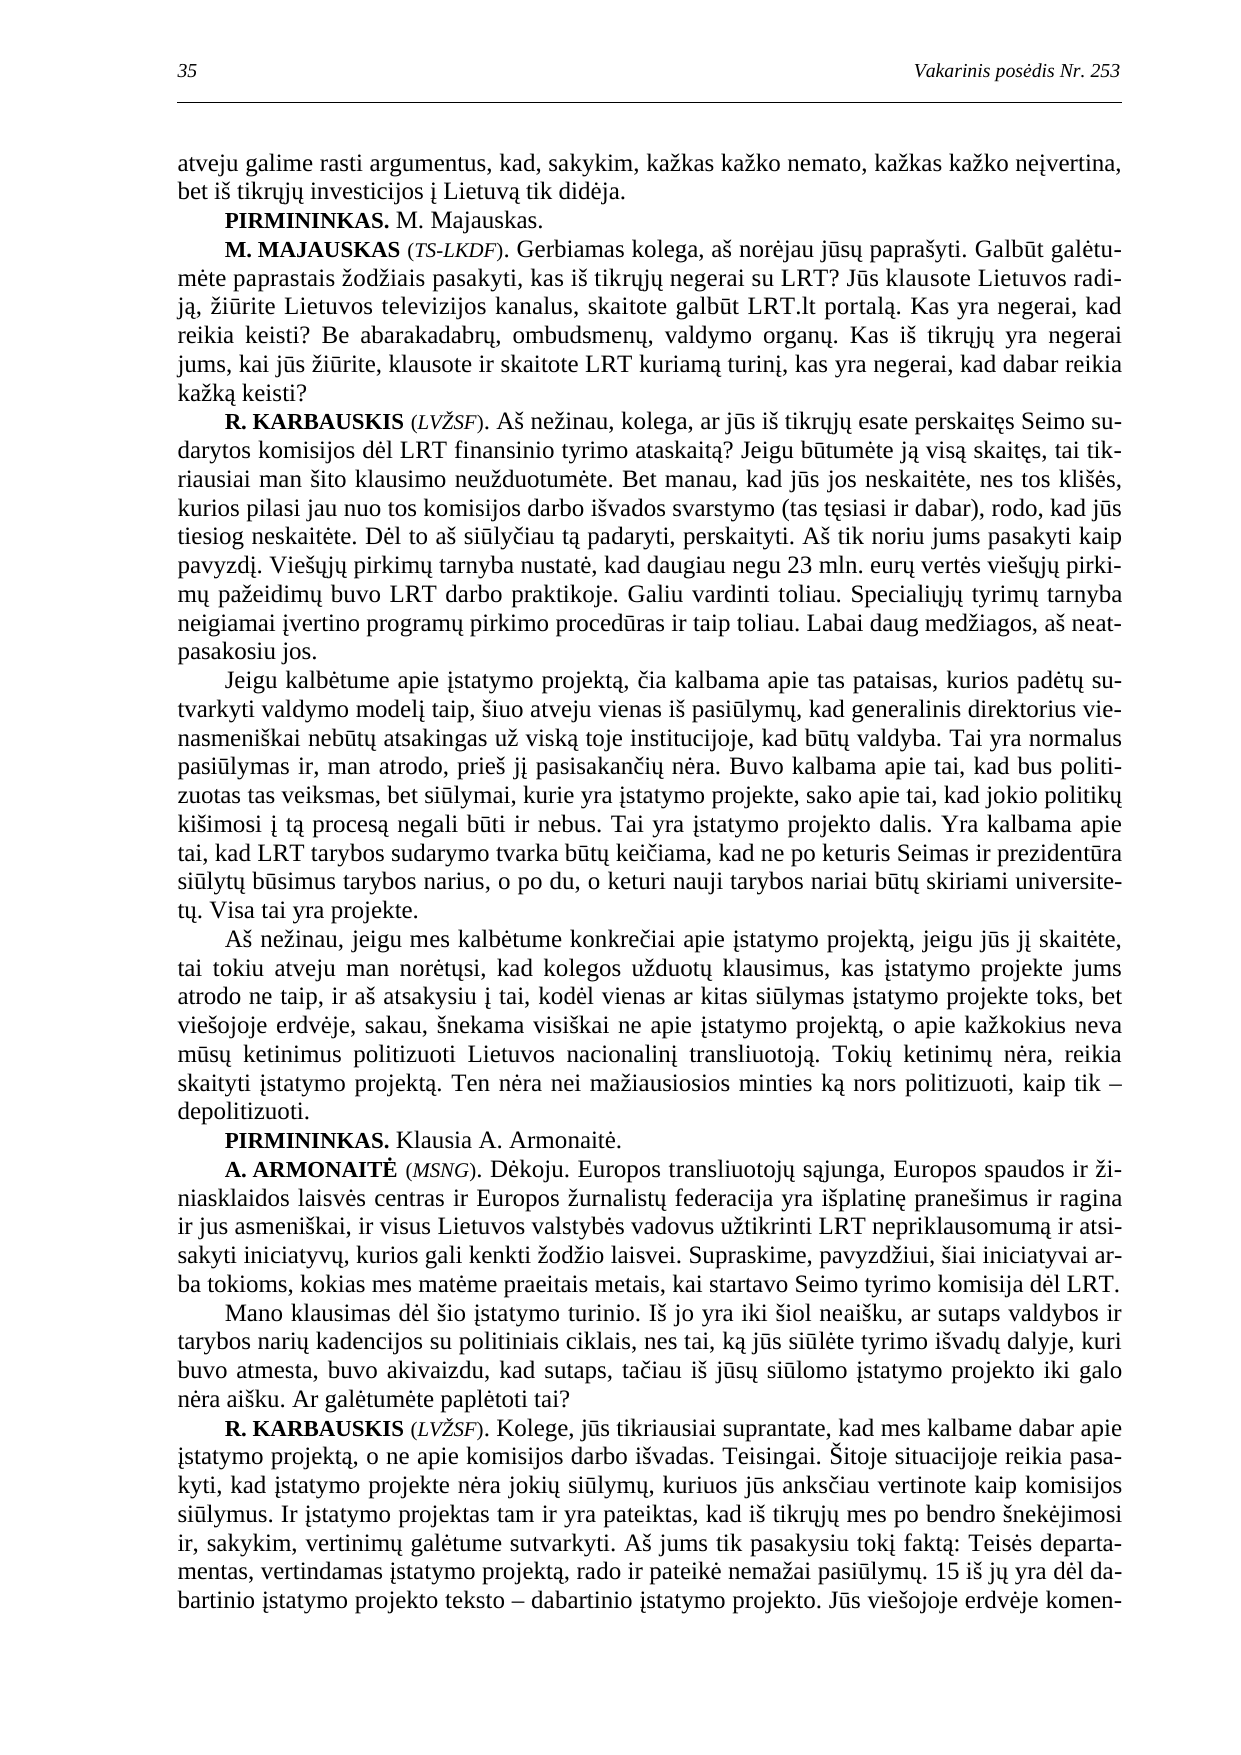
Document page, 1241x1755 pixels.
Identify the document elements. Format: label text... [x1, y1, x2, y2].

text M. MAJAUSKAS (TS-LKDF). Ger­bia­mas ko­le­ga, aš no­rė­jau jū­sų pa­pra­šy­ti. Gal­būt ga­lė­tu­mė­te pa­pras­tais žo­džiais pa­sa­ky­ti, kas iš tik­rų­jų ne­ge­rai su LRT? Jūs klau­so­te Lie­tu­vos ra­di­ją, žiū­ri­te Lie­tu­vos te­le­vi­zi­jos ka­na­lus, skai­to­te gal­būt LRT.lt por­ta­lą. Kas yra ne­ge­rai, kad rei­kia keis­ti? Be aba­ra­ka­dab­rų, om­bud­sme­nų, val­dy­mo or­ga­nų. Kas iš tik­rų­jų yra ne­ge­rai jums, kai jūs žiū­ri­te, klau­so­te ir skai­to­te LRT ku­ria­mą tu­ri­nį, kas yra ne­ge­rai, kad da­bar rei­kia kaž­ką keis­ti? [177, 234, 1122, 406]
text A. ARMONAITĖ (MSNG). Dė­ko­ju. Eu­ro­pos tran­sliuo­to­jų są­jun­ga, Eu­ro­pos spau­dos ir ži­niask­lai­dos lais­vės cen­tras ir Eu­ro­pos žur­na­lis­tų fe­de­ra­ci­ja yra iš­pla­ti­nę pra­ne­ši­mus ir ra­gi­na ir jus as­me­niš­kai, ir vi­sus Lie­tu­vos vals­ty­bės va­do­vus už­tik­rin­ti LRT ne­pri­klau­so­mu­mą ir at­si­sa­ky­ti ini­cia­ty­vų, ku­rios ga­li kenk­ti žo­džio lais­vei. Su­pras­ki­me, pa­vyz­džiui, šiai ini­cia­ty­vai ar­ba to­kioms, ko­kias mes ma­tė­me pra­ei­tais me­tais, kai star­ta­vo Sei­mo ty­ri­mo ko­mi­si­ja dėl LRT. [177, 1154, 1122, 1298]
text PIRMININKAS. M. Ma­jaus­kas. [177, 205, 1122, 234]
text PIRMININKAS. Klau­sia A. Ar­mo­nai­tė. [177, 1125, 1122, 1154]
text R. KARBAUSKIS (LVŽSF). Ko­le­ge, jūs tik­riau­siai su­pran­ta­te, kad mes kal­ba­me da­bar apie įsta­ty­mo pro­jek­tą, o ne apie ko­mi­si­jos dar­bo iš­va­das. Tei­sin­gai. Ši­to­je si­tu­a­ci­jo­je rei­kia pa­sa­ky­ti, kad įsta­ty­mo pro­jek­te nė­ra jo­kių siū­ly­mų, ku­riuos jūs anks­čiau ver­ti­no­te kaip ko­mi­si­jos siū­ly­mus. Ir įsta­ty­mo pro­jek­tas tam ir yra pa­teik­tas, kad iš tik­rų­jų mes po ben­dro šne­kė­ji­mo­si ir, sa­ky­kim, ver­ti­ni­mų ga­lė­tu­me su­tvar­ky­ti. Aš jums tik pa­sa­ky­siu to­kį fak­tą: Tei­sės de­par­ta­men­tas, ver­tin­da­mas įsta­ty­mo pro­jek­tą, ra­do ir pa­tei­kė ne­ma­žai pa­siū­ly­mų. 15 iš jų yra dėl da­bar­ti­nio įsta­ty­mo pro­jek­to teks­to – da­bar­ti­nio įsta­ty­mo pro­jek­to. Jūs vie­šo­jo­je erd­vė­je ko­men­ [177, 1413, 1122, 1614]
text Aš ne­ži­nau, jei­gu mes kal­bė­tu­me kon­kre­čiai apie įsta­ty­mo pro­jek­tą, jei­gu jūs jį skai­tė­te, tai to­kiu at­ve­ju man no­rė­tų­si, kad ko­le­gos už­duo­tų klau­si­mus, kas įsta­ty­mo pro­jek­te jums atro­do ne taip, ir aš at­sa­ky­siu į tai, ko­dėl vie­nas ar ki­tas siū­ly­mas įsta­ty­mo pro­jek­te toks, bet vie­šo­jo­je erd­vė­je, sa­kau, šne­ka­ma vi­siš­kai ne apie įsta­ty­mo pro­jek­tą, o apie kaž­ko­kius ne­va mū­sų ke­ti­ni­mus po­li­ti­zuo­ti Lie­tu­vos na­cio­na­li­nį tran­sliuo­to­ją. To­kių ke­ti­ni­mų nė­ra, rei­kia skai­ty­ti įsta­ty­mo pro­jek­tą. Ten nė­ra nei ma­žiau­sio­sios min­ties ką nors po­li­ti­zuo­ti, kaip tik – de­po­li­ti­zuo­ti. [177, 924, 1122, 1125]
text Ma­no klau­si­mas dėl šio įsta­ty­mo tu­ri­nio. Iš jo yra iki šiol ne­aiš­ku, ar su­taps val­dy­bos ir ta­ry­bos na­rių ka­den­ci­jos su po­li­ti­niais cik­lais, nes tai, ką jūs siū­lė­te ty­ri­mo iš­va­dų da­ly­je, ku­ri bu­vo at­mes­ta, bu­vo aki­vaiz­du, kad su­taps, ta­čiau iš jū­sų siū­lo­mo įsta­ty­mo pro­jek­to iki ga­lo nė­ra aiš­ku. Ar ga­lė­tu­mė­te pa­plė­to­ti tai? [177, 1298, 1122, 1413]
text Jei­gu kal­bė­tu­me apie įsta­ty­mo pro­jek­tą, čia kal­ba­ma apie tas pa­tai­sas, ku­rios pa­dė­tų su­tvar­ky­ti val­dy­mo mo­de­lį taip, šiuo at­ve­ju vie­nas iš pa­siū­ly­mų, kad ge­ne­ra­li­nis di­rek­to­rius vie­nas­me­niš­kai ne­bū­tų at­sa­kin­gas už vis­ką to­je ins­ti­tu­ci­jo­je, kad bū­tų val­dy­ba. Tai yra nor­ma­lus pa­siū­ly­mas ir, man at­ro­do, prieš jį pa­si­sa­kan­čių nė­ra. Bu­vo kal­ba­ma apie tai, kad bus po­li­ti­zuo­tas tas veiks­mas, bet siū­ly­mai, ku­rie yra įsta­ty­mo pro­jek­te, sa­ko apie tai, kad jo­kio po­li­ti­kų ki­ši­mo­si į tą pro­ce­są ne­ga­li bū­ti ir ne­bus. Tai yra įsta­ty­mo pro­jek­to da­lis. Yra kal­ba­ma apie tai, kad LRT ta­ry­bos su­da­ry­mo tvar­ka bū­tų kei­čia­ma, kad ne po ke­tu­ris Sei­mas ir pre­zi­den­tū­ra siū­ly­tų bū­si­mus ta­ry­bos na­rius, o po du, o ke­tu­ri nau­ji ta­ry­bos na­riai bū­tų ski­ria­mi uni­ver­si­te­tų. Vi­sa tai yra pro­jek­te. [177, 665, 1122, 924]
text R. KARBAUSKIS (LVŽSF). Aš ne­ži­nau, ko­le­ga, ar jūs iš tik­rų­jų esa­te per­skai­tęs Sei­mo su­da­ry­tos ko­mi­si­jos dėl LRT fi­nan­si­nio ty­ri­mo ata­skai­tą? Jei­gu būtumė­te ją vi­są skai­tęs, tai tik­riau­siai man ši­to klau­si­mo ne­už­duo­tu­mė­te. Bet ma­nau, kad jūs jos ne­skai­tė­te, nes tos kli­šės, ku­rios pi­la­si jau nuo tos ko­mi­si­jos dar­bo iš­va­dos svars­ty­mo (tas tę­sia­si ir da­bar), ro­do, kad jūs tie­siog ne­skai­tė­te. Dėl to aš siū­ly­čiau tą pa­da­ry­ti, per­skai­ty­ti. Aš tik no­riu jums pa­sa­ky­ti kaip pa­vyz­dį. Vie­šų­jų pir­ki­mų tar­ny­ba nu­sta­tė, kad dau­giau ne­gu 23 mln. eu­rų ver­tės vie­šų­jų pir­ki­mų pa­žei­di­mų bu­vo LRT dar­bo prak­ti­ko­je. Ga­liu var­din­ti to­liau. Spe­cia­lių­jų ty­ri­mų tar­ny­ba nei­gia­mai įver­ti­no pro­gra­mų pir­ki­mo pro­ce­dū­ras ir taip to­liau. La­bai daug me­džia­gos, aš ne­at­pa­sa­ko­siu jos. [177, 406, 1122, 665]
text at­ve­ju ga­li­me ras­ti ar­gu­men­tus, kad, sa­ky­kim, kaž­kas kaž­ko ne­ma­to, kaž­kas kaž­ko ne­įver­ti­na, bet iš tik­rų­jų in­ves­ti­ci­jos į Lie­tu­vą tik di­dė­ja. [177, 148, 1122, 205]
